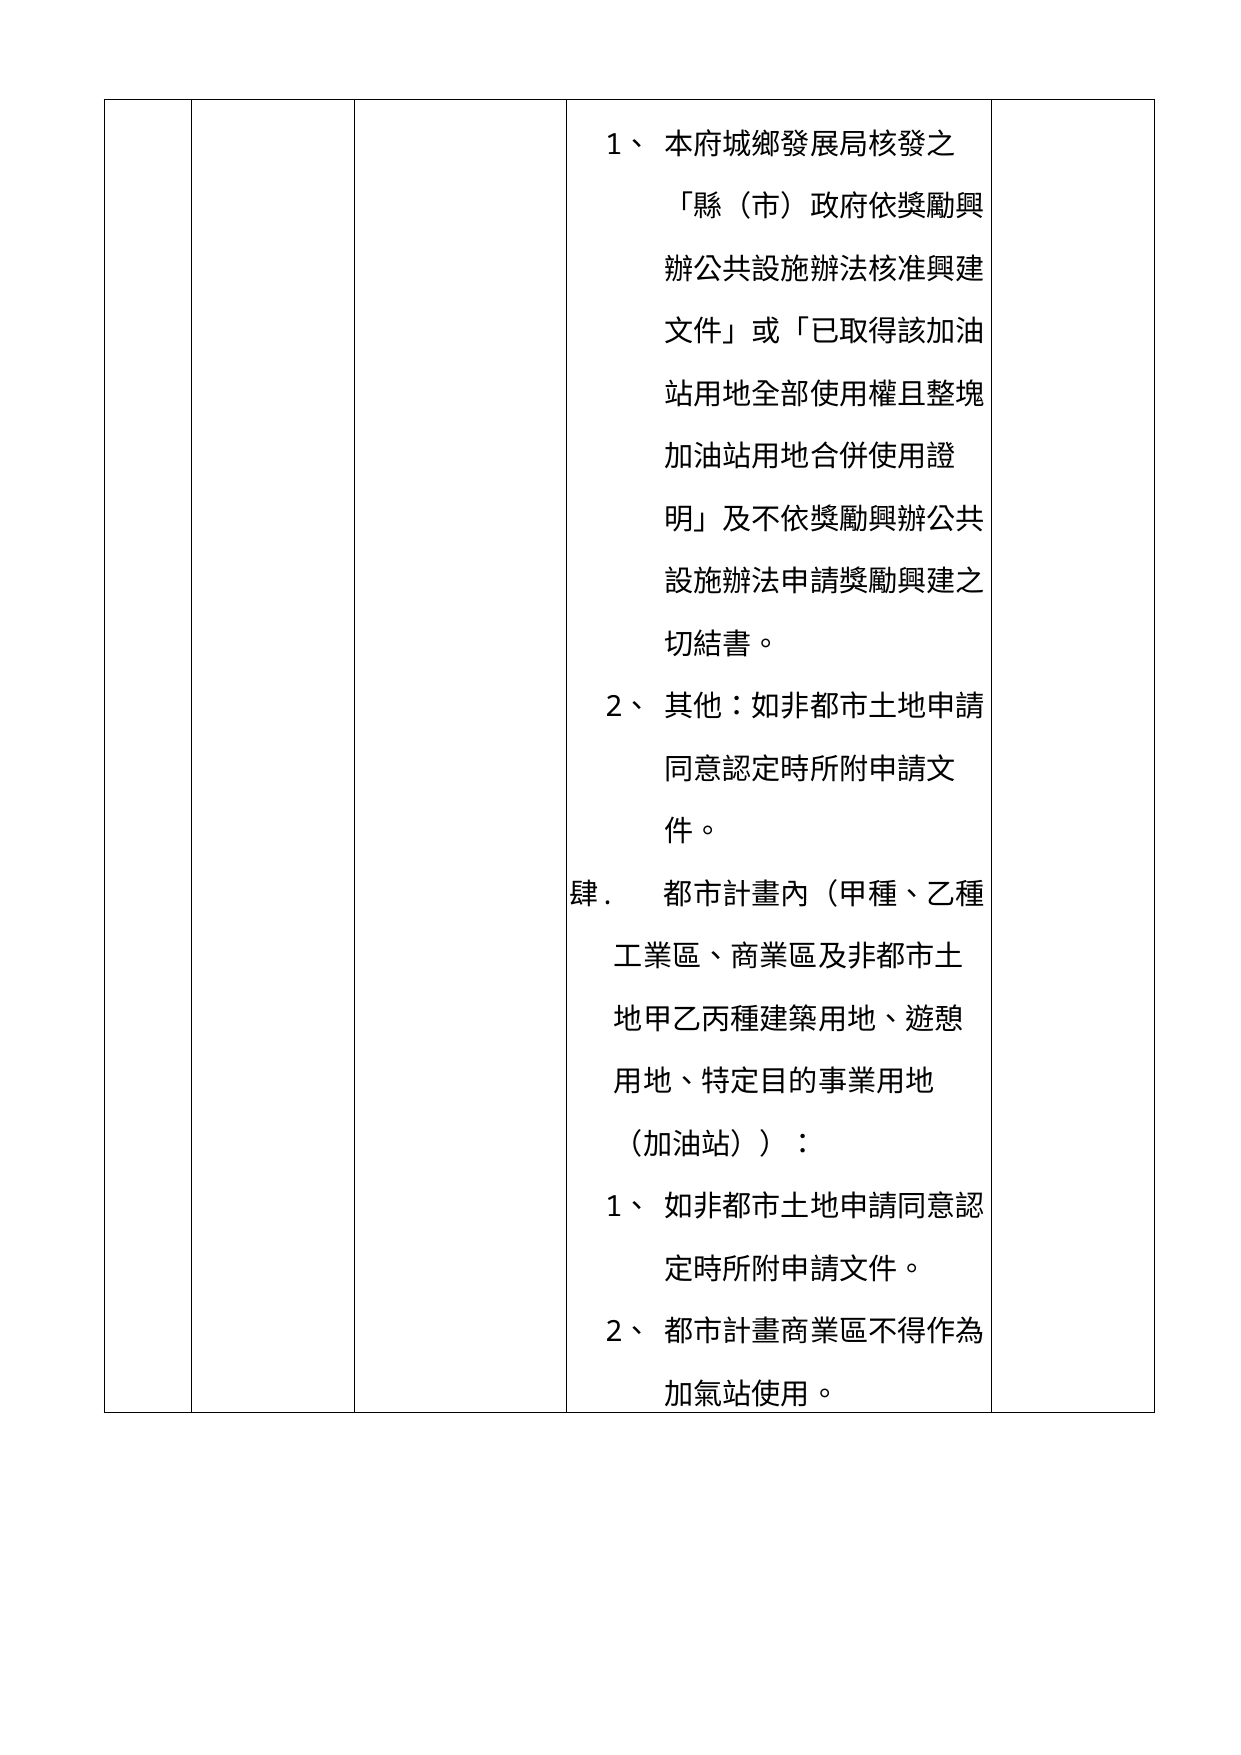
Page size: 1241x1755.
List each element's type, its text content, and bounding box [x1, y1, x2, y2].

table_cell [992, 100, 1154, 1412]
table_cell 都市計畫農業區保護區： 應依「新北市都市計畫農業區、保護區土地使用審查要點」檢具申請書及相關文件一併送審。 其他：如非都市土地申請同意認定時所附申請文件。 非都市土地（經同意認定最為加油站使用並已變更編定為特定目的事業用地（加油站））： 本府核發之同意認定申請基地作為加油使用之函件。 其他：如非都市土地申請同意認定時所附申請文件。 都市計畫加油站用地： 本府城鄉發展局核發之「縣（市）政府依獎勵興辦公共設施辦法核准興建文件」或「已取得該加油站用地全部使用權且整塊加油站用地合併使用證明」及不依獎勵興辦公共設施辦法申請獎勵興建之切結書。 其他：如非都市土地申請同意認定時所附申請文件。 都市計畫內（甲種、乙種工業區、商業區及非都市土地甲乙丙種建築用地、遊憩用地、特定目的事業用地（加油站））： 如非都市土地申請同意認定時所附申請文件。 都市計畫商業區不得作為加氣站使用。 [567, 100, 991, 1412]
table_cell [355, 100, 566, 1412]
table_cell [192, 100, 354, 1412]
table_cell [105, 100, 191, 1412]
